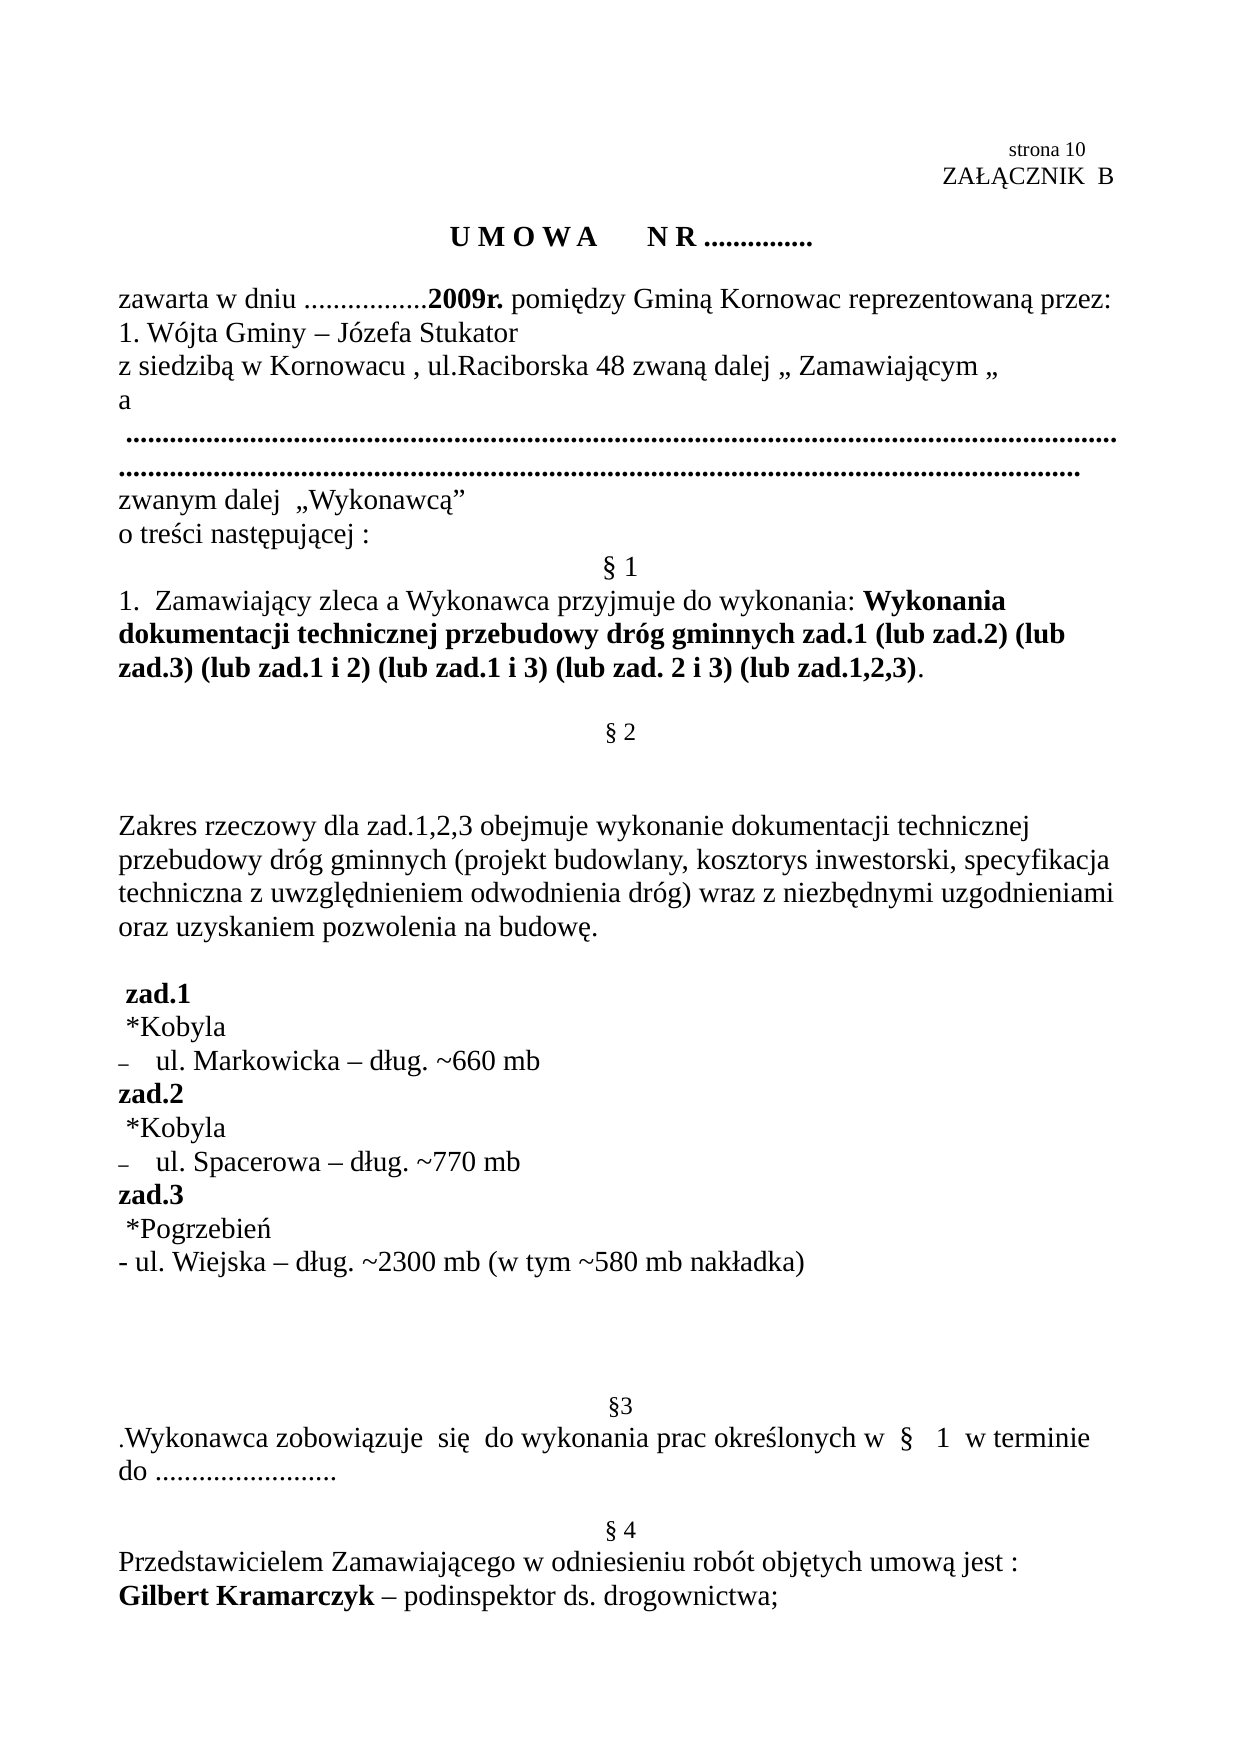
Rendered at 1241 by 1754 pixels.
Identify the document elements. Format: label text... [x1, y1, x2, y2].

text zad.2 [118, 1077, 1122, 1110]
text z siedzibą w Kornowacu , ul.Raciborska 48 zwaną dalej „ Zamawiającym „ [118, 348, 1122, 382]
list ul. Spacerowa – dług. ~770 mb [118, 1144, 1122, 1177]
text ZAŁĄCZNIK B [118, 161, 1122, 190]
text strona 10 [118, 137, 1122, 161]
text *Pogrzebień [118, 1211, 1122, 1244]
text ............................................................................................................................................................................................................................................................................ zwanym dalej „Wykonawcą” [118, 415, 1122, 516]
text § 1 [118, 549, 1122, 583]
text Zakres rzeczowy dla zad.1,2,3 obejmuje wykonanie dokumentacji technicznej przebudowy dróg gminnych (projekt budowlany, kosztorys inwestorski, specyfikacja techniczna z uwzględnieniem odwodnienia dróg) wraz z niezbędnymi uzgodnieniami oraz uzyskaniem pozwolenia na budowę. [118, 808, 1122, 942]
text 1. Wójta Gminy – Józefa Stukator [118, 315, 1122, 348]
text .Wykonawca zobowiązuje się do wykonania prac określonych w § 1 w terminie do ......................... [118, 1420, 1122, 1487]
text Przedstawicielem Zamawiającego w odniesieniu robót objętych umową jest : [118, 1544, 1122, 1578]
text zad.1 [118, 976, 1122, 1009]
text Gilbert Kramarczyk – podinspektor ds. drogownictwa; [118, 1578, 1122, 1611]
text 1. Zamawiający zleca a Wykonawca przyjmuje do wykonania: Wykonania dokumentacji technicznej przebudowy dróg gminnych zad.1 (lub zad.2) (lub zad.3) (lub zad.1 i 2) (lub zad.1 i 3) (lub zad. 2 i 3) (lub zad.1,2,3). [118, 583, 1122, 684]
text § 4 [118, 1516, 1122, 1544]
text *Kobyla [118, 1009, 1122, 1043]
text §3 [118, 1391, 1122, 1420]
text a [118, 382, 1122, 415]
list ul. Markowicka – dług. ~660 mb [118, 1043, 1122, 1077]
text *Kobyla [118, 1110, 1122, 1144]
text U M O W A N R ............... [118, 219, 1122, 252]
text zad.3 [118, 1177, 1122, 1211]
text - ul. Wiejska – dług. ~2300 mb (w tym ~580 mb nakładka) [118, 1244, 1122, 1278]
text § 2 [118, 717, 1122, 746]
text o treści następującej : [118, 516, 1122, 549]
text zawarta w dniu .................2009r. pomiędzy Gminą Kornowac reprezentowaną przez: [118, 281, 1122, 315]
